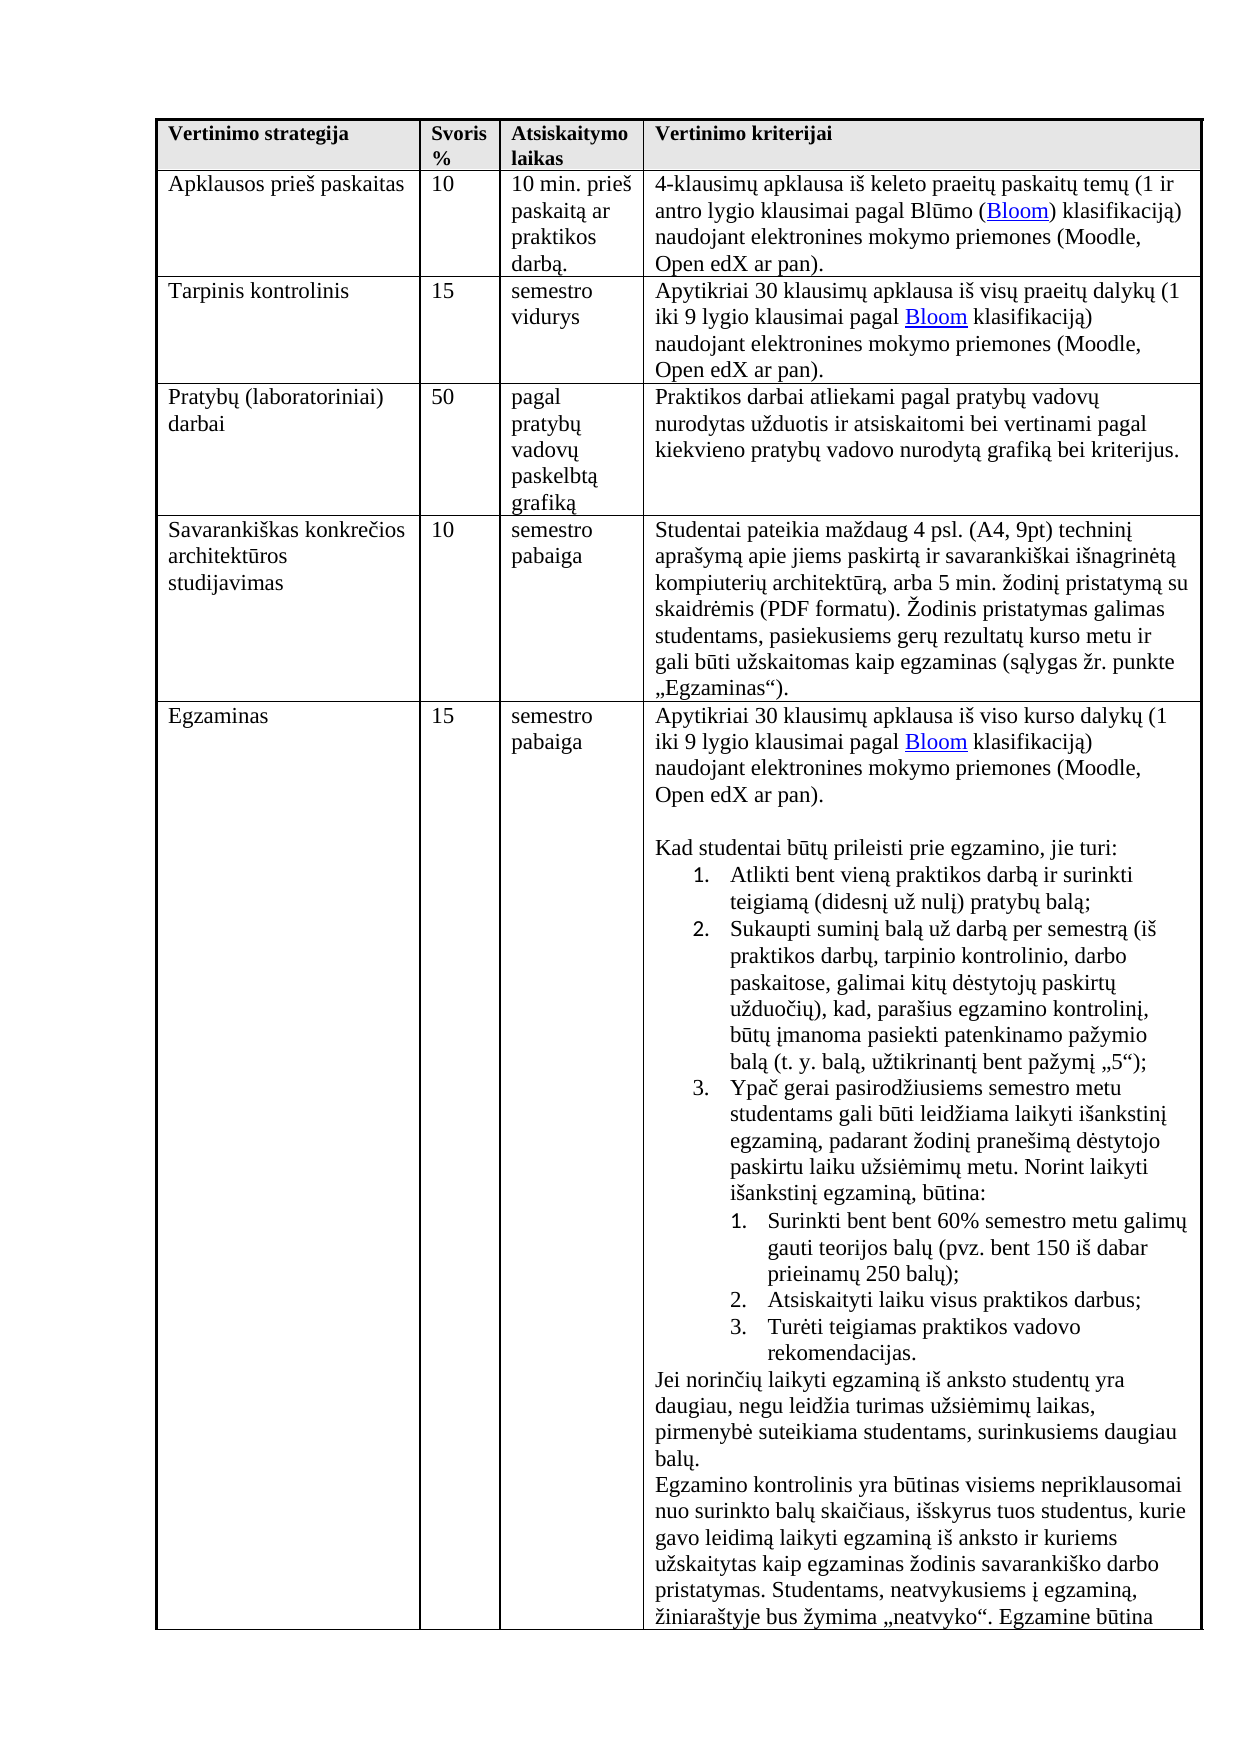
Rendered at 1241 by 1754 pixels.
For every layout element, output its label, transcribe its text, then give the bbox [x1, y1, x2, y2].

table_cell Apklausos prieš paskaitas [158, 171, 419, 276]
table_header Atsiskaitymo laikas [501, 121, 643, 169]
table_cell Apytikriai 30 klausimų apklausa iš viso kurso dalykų (1 iki 9 lygio klausimai pagal Bloom klasifikaciją) naudojant elektronines mokymo priemones (Moodle, Open edX ar pan). Kad studentai būtų prileisti prie egzamino, jie turi: Atlikti bent vieną praktikos darbą ir surinkti teigiamą (didesnį už nulį) pratybų balą; Sukaupti suminį balą už darbą per semestrą (iš praktikos darbų, tarpinio kontrolinio, darbo paskaitose, galimai kitų dėstytojų paskirtų užduočių), kad, parašius egzamino kontrolinį, būtų įmanoma pasiekti patenkinamo pažymio balą (t. y. balą, užtikrinantį bent pažymį „5“); Ypač gerai pasirodžiusiems semestro metu studentams gali būti leidžiama laikyti išankstinį egzaminą, padarant žodinį pranešimą dėstytojo paskirtu laiku užsiėmimų metu. Norint laikyti išankstinį egzaminą, būtina: Surinkti bent bent 60% semestro metu galimų gauti teorijos balų (pvz. bent 150 iš dabar prieinamų 250 balų); Atsiskaityti laiku visus praktikos darbus; Turėti teigiamas praktikos vadovo rekomendacijas. Jei norinčių laikyti egzaminą iš anksto studentų yra daugiau, negu leidžia turimas užsiėmimų laikas, pirmenybė suteikiama studentams, surinkusiems daugiau balų. Egzamino kontrolinis yra būtinas visiems nepriklausomai nuo surinkto balų skaičiaus, išskyrus tuos studentus, kurie gavo leidimą laikyti egzaminą iš anksto ir kuriems užskaitytas kaip egzaminas žodinis savarankiško darbo pristatymas. Studentams, neatvykusiems į egzaminą, žiniaraštyje bus žymima „neatvyko“. Egzamine būtina [644, 702, 1200, 1629]
table_header Vertinimo kriterijai [644, 121, 1200, 169]
table_cell 4-klausimų apklausa iš keleto praeitų paskaitų temų (1 ir antro lygio klausimai pagal Blūmo (Bloom) klasifikaciją) naudojant elektronines mokymo priemones (Moodle, Open edX ar pan). [644, 171, 1200, 276]
table_cell 10 [421, 516, 499, 701]
table_header Svoris % [421, 121, 499, 169]
table_cell semestro pabaiga [501, 702, 643, 1629]
table_cell Praktikos darbai atliekami pagal pratybų vadovų nurodytas užduotis ir atsiskaitomi bei vertinami pagal kiekvieno pratybų vadovo nurodytą grafiką bei kriterijus. [644, 384, 1200, 515]
table_cell Egzaminas [158, 702, 419, 1629]
table_cell semestro vidurys [501, 277, 643, 382]
table_cell Apytikriai 30 klausimų apklausa iš visų praeitų dalykų (1 iki 9 lygio klausimai pagal Bloom klasifikaciją) naudojant elektronines mokymo priemones (Moodle, Open edX ar pan). [644, 277, 1200, 382]
table_cell 10 [421, 171, 499, 276]
table_cell Studentai pateikia maždaug 4 psl. (A4, 9pt) techninį aprašymą apie jiems paskirtą ir savarankiškai išnagrinėtą kompiuterių architektūrą, arba 5 min. žodinį pristatymą su skaidrėmis (PDF formatu). Žodinis pristatymas galimas studentams, pasiekusiems gerų rezultatų kurso metu ir gali būti užskaitomas kaip egzaminas (sąlygas žr. punkte „Egzaminas“). [644, 516, 1200, 701]
table_cell Pratybų (laboratoriniai) darbai [158, 384, 419, 515]
table_cell 10 min. prieš paskaitą ar praktikos darbą. [501, 171, 643, 276]
table_cell semestro pabaiga [501, 516, 643, 701]
table_cell Savarankiškas konkrečios architektūros studijavimas [158, 516, 419, 701]
table_cell pagal pratybų vadovų paskelbtą grafiką [501, 384, 643, 515]
table_cell Tarpinis kontrolinis [158, 277, 419, 382]
table_header Vertinimo strategija [158, 121, 419, 169]
table_cell 50 [421, 384, 499, 515]
table_cell 15 [421, 702, 499, 1629]
table_cell 15 [421, 277, 499, 382]
